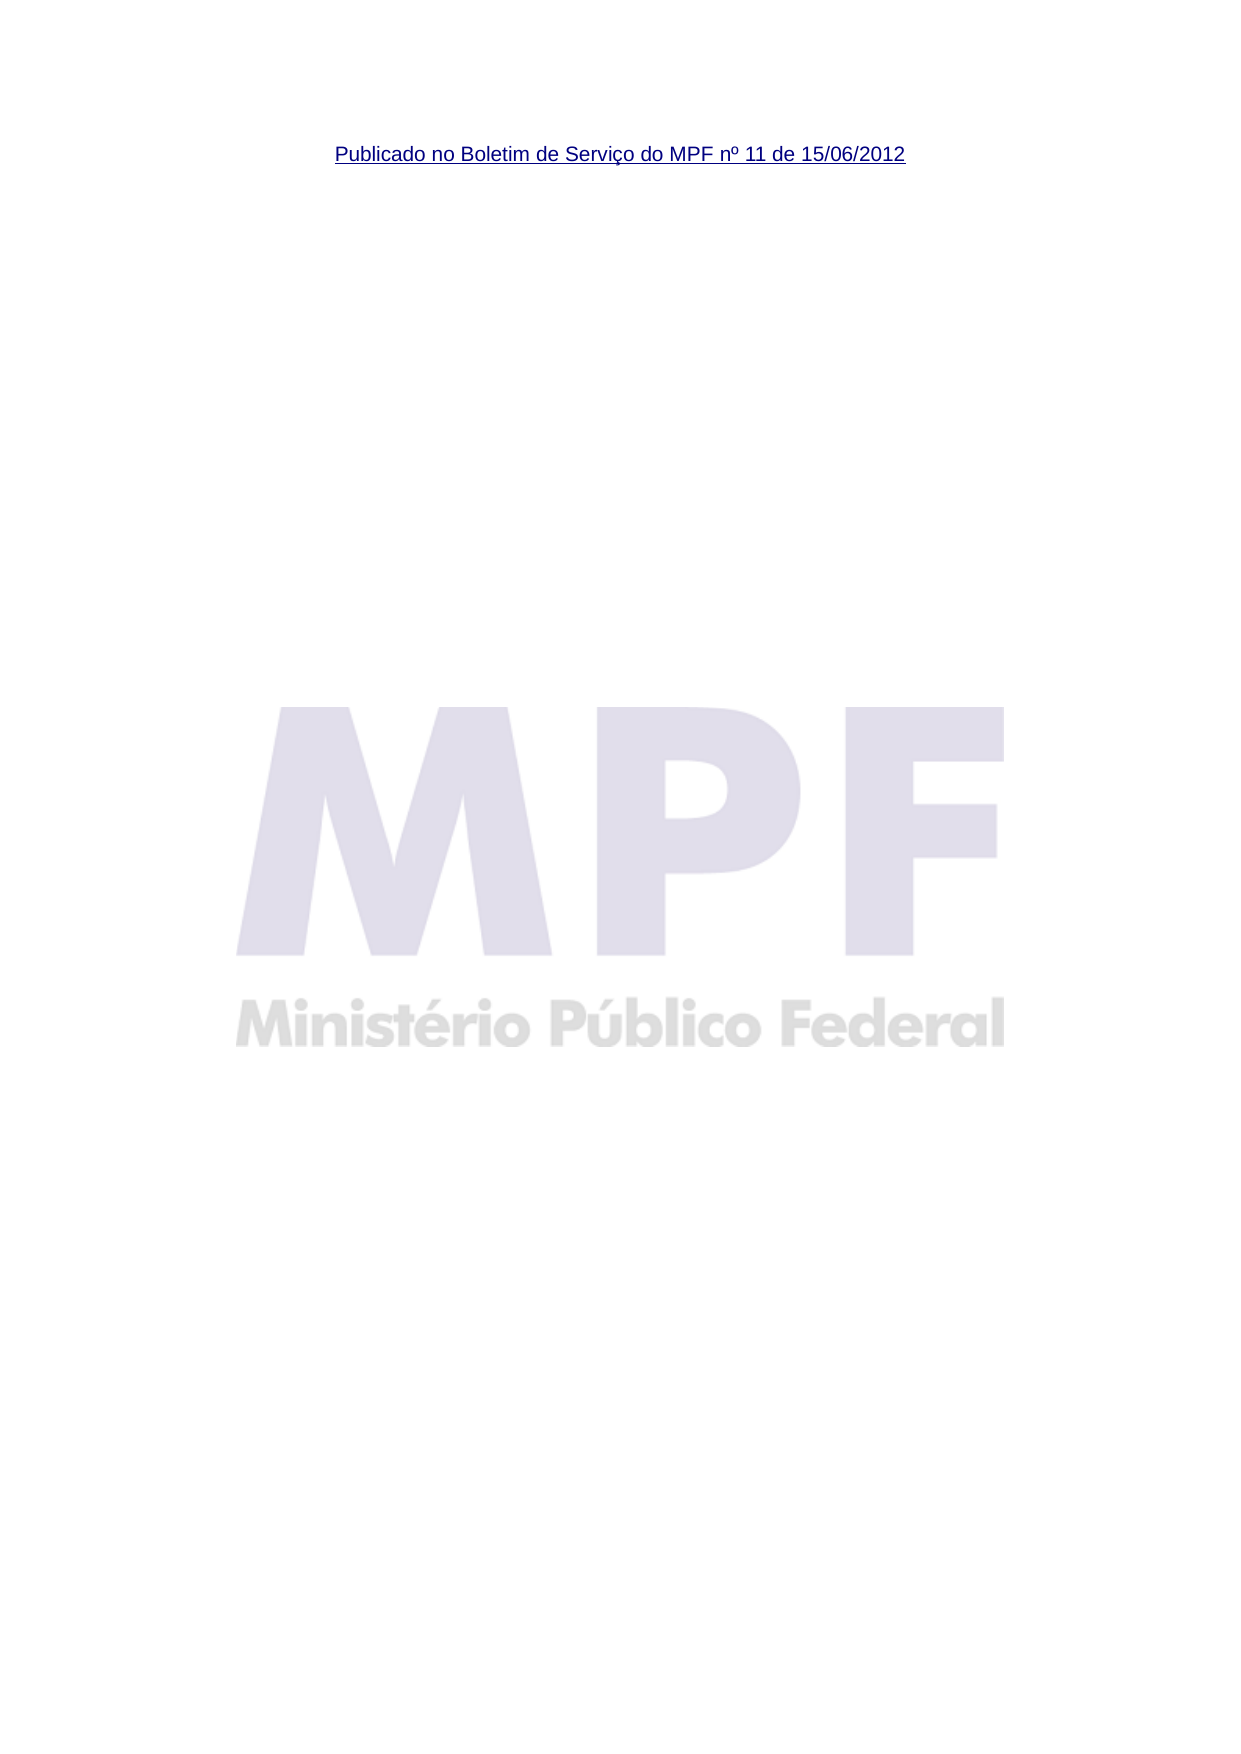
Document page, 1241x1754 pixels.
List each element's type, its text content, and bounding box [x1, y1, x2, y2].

text Publicado no Boletim de Serviço do MPF nº 11 de 15/06/2012 [118, 142, 1122, 166]
picture [236, 707, 1004, 1047]
